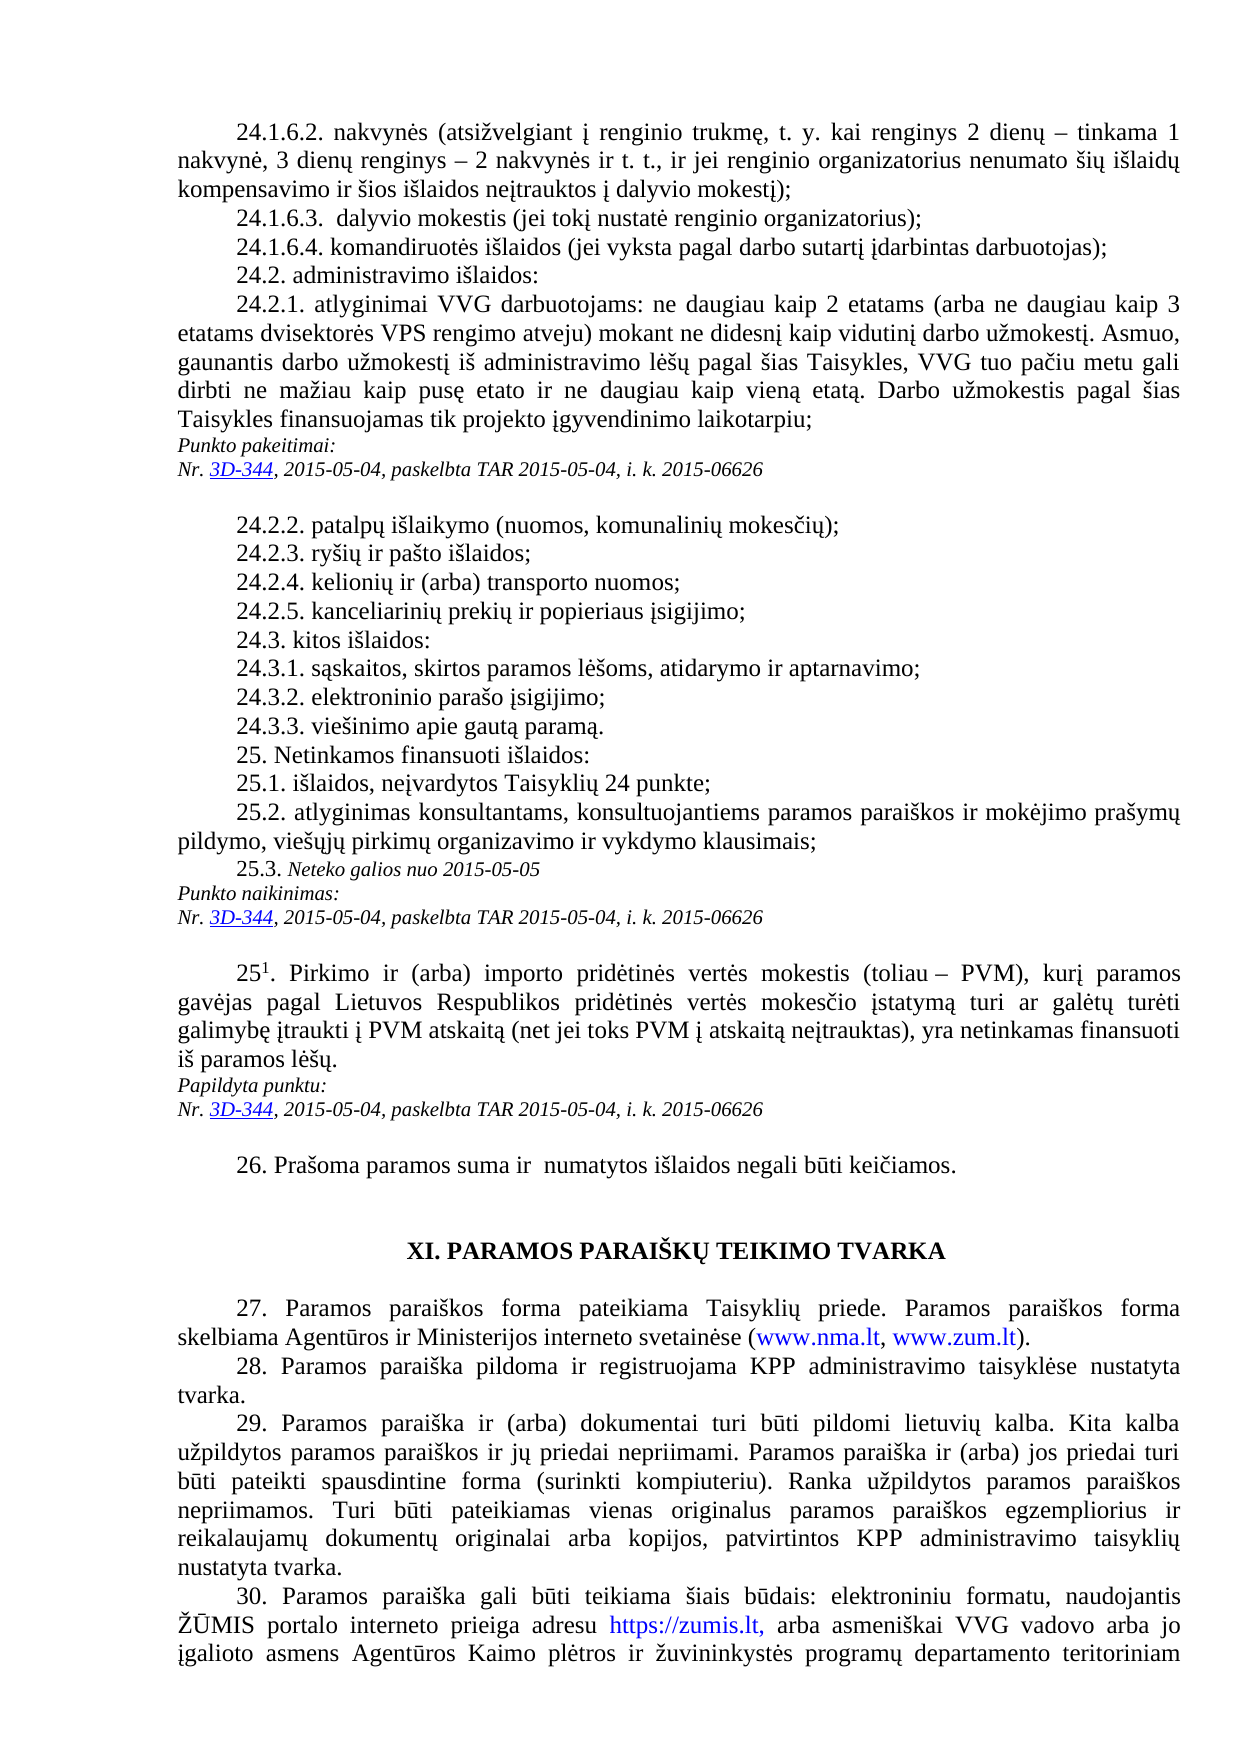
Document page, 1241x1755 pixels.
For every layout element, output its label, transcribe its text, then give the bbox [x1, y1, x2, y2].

text 24.3.3. viešinimo apie gautą paramą. [177, 711, 1181, 740]
text 24.2.4. kelionių ir (arba) transporto nuomos; [177, 567, 1181, 596]
text Punkto naikinimas: [177, 881, 1181, 905]
text 25.1. išlaidos, neįvardytos Taisyklių 24 punkte; [177, 768, 1181, 797]
text XI. PARAMOS PARAIŠKŲ TEIKIMO TVARKA [177, 1236, 1181, 1265]
text 24.2. administravimo išlaidos: [177, 260, 1181, 289]
text Nr. 3D-344, 2015-05-04, paskelbta TAR 2015-05-04, i. k. 2015-06626 [177, 457, 1181, 481]
text 24.1.6.4. komandiruotės išlaidos (jei vyksta pagal darbo sutartį įdarbintas darbuotojas); [177, 232, 1181, 260]
text 25.3. Neteko galios nuo 2015-05-05 [177, 855, 1181, 881]
text 24.1.6.2. nakvynės (atsižvelgiant į renginio trukmę, t. y. kai renginys 2 dienų – tinkama 1 nakvynė, 3 dienų renginys – 2 nakvynės ir t. t., ir jei renginio organizatorius nenumato šių išlaidų kompensavimo ir šios išlaidos neįtrauktos į dalyvio mokestį); [177, 117, 1181, 203]
text 29. Paramos paraiška ir (arba) dokumentai turi būti pildomi lietuvių kalba. Kita kalba užpildytos paramos paraiškos ir jų priedai nepriimami. Paramos paraiška ir (arba) jos priedai turi būti pateikti spausdintine forma (surinkti kompiuteriu). Ranka užpildytos paramos paraiškos nepriimamos. Turi būti pateikiamas vienas originalus paramos paraiškos egzempliorius ir reikalaujamų dokumentų originalai arba kopijos, patvirtintos KPP administravimo taisyklių nustatyta tvarka. [177, 1408, 1181, 1581]
text 24.3. kitos išlaidos: [177, 625, 1181, 653]
text 27. Paramos paraiškos forma pateikiama Taisyklių priede. Paramos paraiškos forma skelbiama Agentūros ir Ministerijos interneto svetainėse (www.nma.lt, www.zum.lt). [177, 1293, 1181, 1351]
text 24.2.5. kanceliarinių prekių ir popieriaus įsigijimo; [177, 596, 1181, 625]
text 24.2.1. atlyginimai VVG darbuotojams: ne daugiau kaip 2 etatams (arba ne daugiau kaip 3 etatams dvisektorės VPS rengimo atveju) mokant ne didesnį kaip vidutinį darbo užmokestį. Asmuo, gaunantis darbo užmokestį iš administravimo lėšų pagal šias Taisykles, VVG tuo pačiu metu gali dirbti ne mažiau kaip pusę etato ir ne daugiau kaip vieną etatą. Darbo užmokestis pagal šias Taisykles finansuojamas tik projekto įgyvendinimo laikotarpiu; [177, 289, 1181, 433]
text 24.1.6.3. dalyvio mokestis (jei tokį nustatė renginio organizatorius); [177, 203, 1181, 232]
text 24.3.2. elektroninio parašo įsigijimo; [177, 682, 1181, 711]
text Nr. 3D-344, 2015-05-04, paskelbta TAR 2015-05-04, i. k. 2015-06626 [177, 905, 1181, 929]
text 28. Paramos paraiška pildoma ir registruojama KPP administravimo taisyklėse nustatyta tvarka. [177, 1351, 1181, 1408]
text 24.2.3. ryšių ir pašto išlaidos; [177, 538, 1181, 567]
text 24.3.1. sąskaitos, skirtos paramos lėšoms, atidarymo ir aptarnavimo; [177, 653, 1181, 682]
text 24.2.2. patalpų išlaikymo (nuomos, komunalinių mokesčių); [177, 510, 1181, 538]
text 251. Pirkimo ir (arba) importo pridėtinės vertės mokestis (toliau – PVM), kurį paramos gavėjas pagal Lietuvos Respublikos pridėtinės vertės mokesčio įstatymą turi ar galėtų turėti galimybę įtraukti į PVM atskaitą (net jei toks PVM į atskaitą neįtrauktas), yra netinkamas finansuoti iš paramos lėšų. [177, 958, 1181, 1073]
text 30. Paramos paraiška gali būti teikiama šiais būdais: elektroniniu formatu, naudojantis ŽŪMIS portalo interneto prieiga adresu https://zumis.lt, arba asmeniškai VVG vadovo arba jo įgalioto asmens Agentūros Kaimo plėtros ir žuvininkystės programų departamento teritoriniam [177, 1581, 1181, 1667]
text Nr. 3D-344, 2015-05-04, paskelbta TAR 2015-05-04, i. k. 2015-06626 [177, 1097, 1181, 1121]
text Punkto pakeitimai: [177, 433, 1181, 457]
text 26. Prašoma paramos suma ir numatytos išlaidos negali būti keičiamos. [177, 1150, 1181, 1178]
text Papildyta punktu: [177, 1073, 1181, 1097]
text 25. Netinkamos finansuoti išlaidos: [177, 740, 1181, 768]
text 25.2. atlyginimas konsultantams, konsultuojantiems paramos paraiškos ir mokėjimo prašymų pildymo, viešųjų pirkimų organizavimo ir vykdymo klausimais; [177, 797, 1181, 855]
